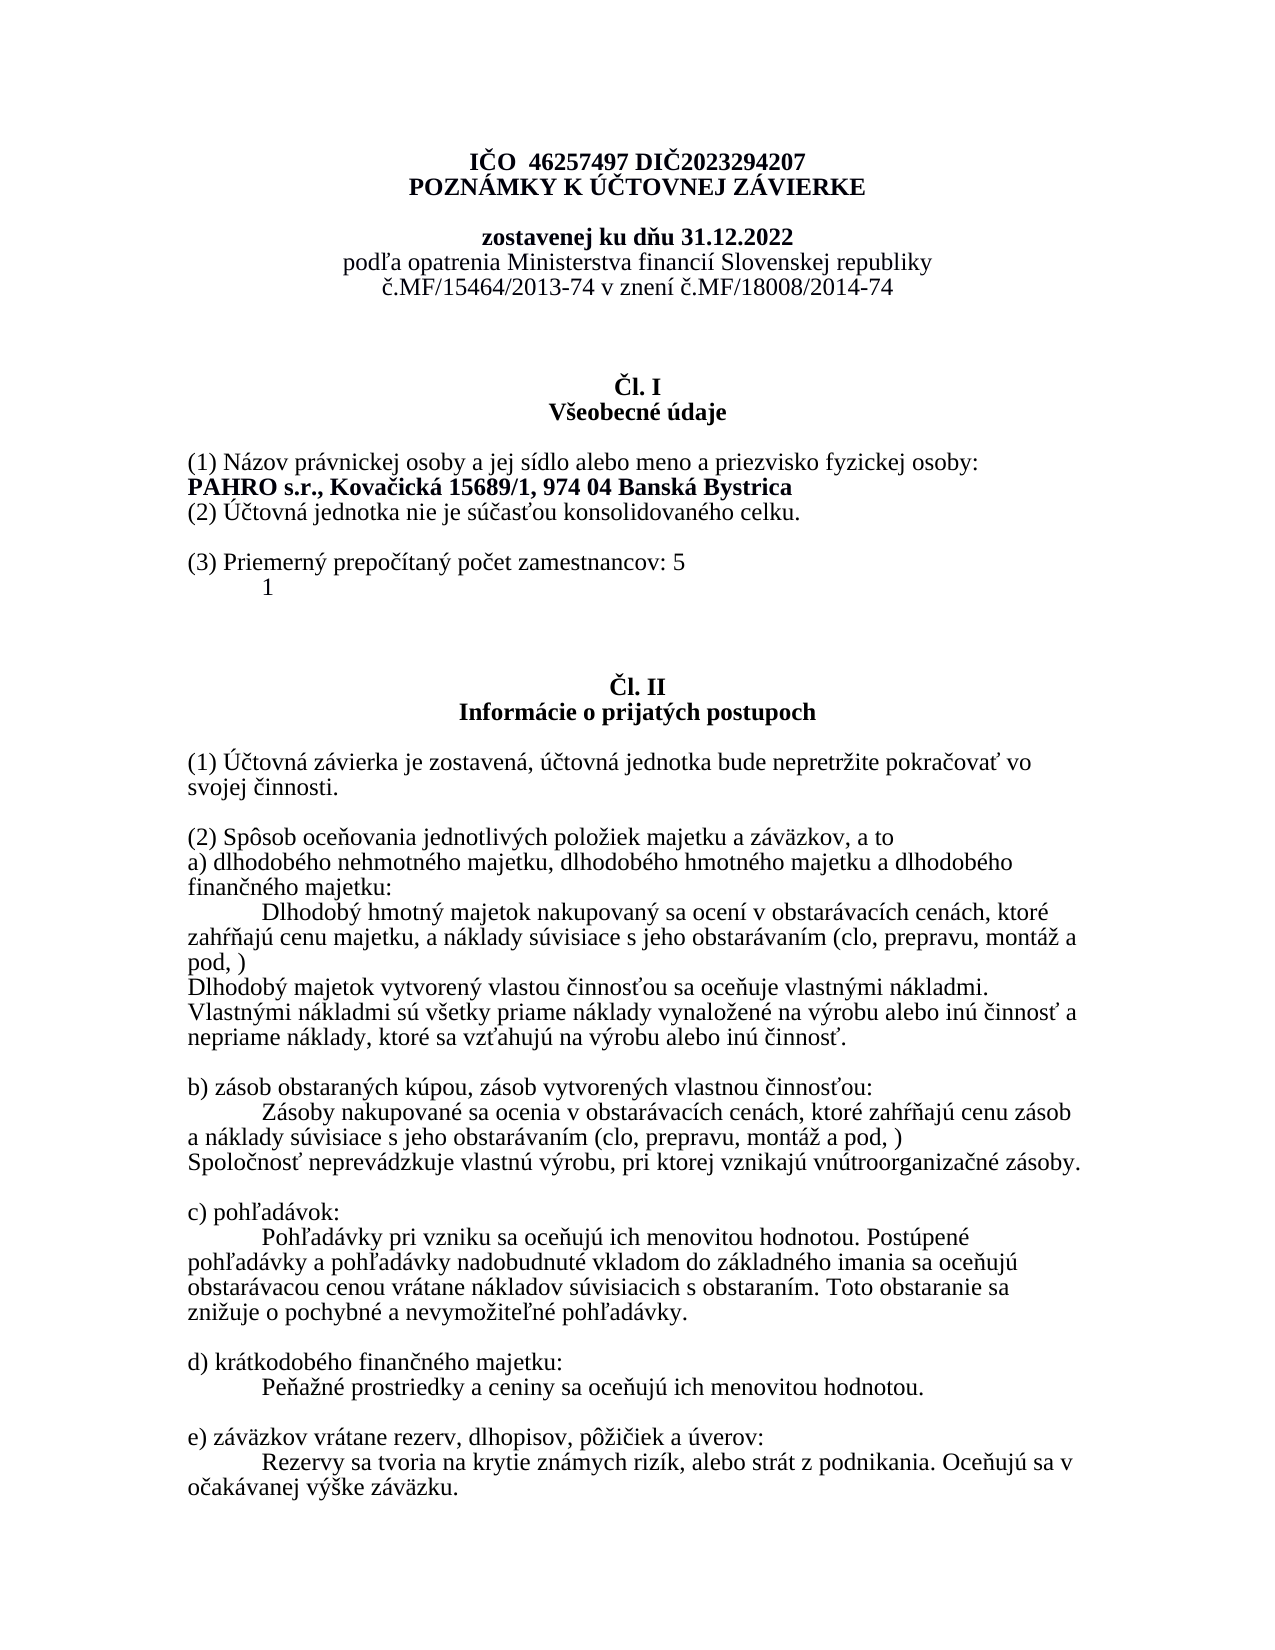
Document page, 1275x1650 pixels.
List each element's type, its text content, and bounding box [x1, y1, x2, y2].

text Čl. I [187, 375, 1087, 400]
text Informácie o prijatých postupoch [187, 700, 1087, 725]
text POZNÁMKY K ÚČTOVNEJ ZÁVIERKE [187, 175, 1087, 200]
text b) zásob obstaraných kúpou, zásob vytvorených vlastnou činnosťou: [187, 1075, 1087, 1100]
text PAHRO s.r., Kovačická 15689/1, 974 04 Banská Bystrica [187, 475, 1087, 500]
text Dlhodobý majetok vytvorený vlastou činnosťou sa oceňuje vlastnými nákladmi. Vlastnými nákladmi sú všetky priame náklady vynaložené na výrobu alebo inú činnosť a nepriame náklady, ktoré sa vzťahujú na výrobu alebo inú činnosť. [187, 975, 1087, 1050]
text podľa opatrenia Ministerstva financií Slovenskej republiky [187, 250, 1087, 275]
text zostavenej ku dňu 31.12.2022 [187, 225, 1087, 250]
text Dlhodobý hmotný majetok nakupovaný sa ocení v obstarávacích cenách, ktoré zahŕňajú cenu majetku, a náklady súvisiace s jeho obstarávaním (clo, prepravu, montáž a pod, ) [187, 900, 1087, 975]
text d) krátkodobého finančného majetku: [187, 1350, 1087, 1375]
text č.MF/15464/2013-74 v znení č.MF/18008/2014-74 [187, 275, 1087, 300]
text e) záväzkov vrátane rezerv, dlhopisov, pôžičiek a úverov: [187, 1425, 1087, 1450]
text 1 [187, 575, 1087, 600]
text Zásoby nakupované sa ocenia v obstarávacích cenách, ktoré zahŕňajú cenu zásob a náklady súvisiace s jeho obstarávaním (clo, prepravu, montáž a pod, ) [187, 1100, 1087, 1150]
text c) pohľadávok: [187, 1200, 1087, 1225]
text Čl. II [187, 675, 1087, 700]
text Všeobecné údaje [187, 400, 1087, 425]
text (2) Spôsob oceňovania jednotlivých položiek majetku a záväzkov, a to [187, 825, 1087, 850]
text a) dlhodobého nehmotného majetku, dlhodobého hmotného majetku a dlhodobého finančného majetku: [187, 850, 1087, 900]
text Peňažné prostriedky a ceniny sa oceňujú ich menovitou hodnotou. [187, 1375, 1087, 1400]
text IČO 46257497 DIČ2023294207 [187, 150, 1087, 175]
text (1) Účtovná závierka je zostavená, účtovná jednotka bude nepretržite pokračovať vo svojej činnosti. [187, 750, 1087, 800]
text (1) Názov právnickej osoby a jej sídlo alebo meno a priezvisko fyzickej osoby: [187, 450, 1087, 475]
text Rezervy sa tvoria na krytie známych rizík, alebo strát z podnikania. Oceňujú sa v očakávanej výške záväzku. [187, 1450, 1087, 1500]
text (3) Priemerný prepočítaný počet zamestnancov: 5 [187, 550, 1087, 575]
text Spoločnosť neprevádzkuje vlastnú výrobu, pri ktorej vznikajú vnútroorganizačné zásoby. [187, 1150, 1087, 1175]
text (2) Účtovná jednotka nie je súčasťou konsolidovaného celku. [187, 500, 1087, 525]
text Pohľadávky pri vzniku sa oceňujú ich menovitou hodnotou. Postúpené pohľadávky a pohľadávky nadobudnuté vkladom do základného imania sa oceňujú obstarávacou cenou vrátane nákladov súvisiacich s obstaraním. Toto obstaranie sa znižuje o pochybné a nevymožiteľné pohľadávky. [187, 1225, 1087, 1325]
